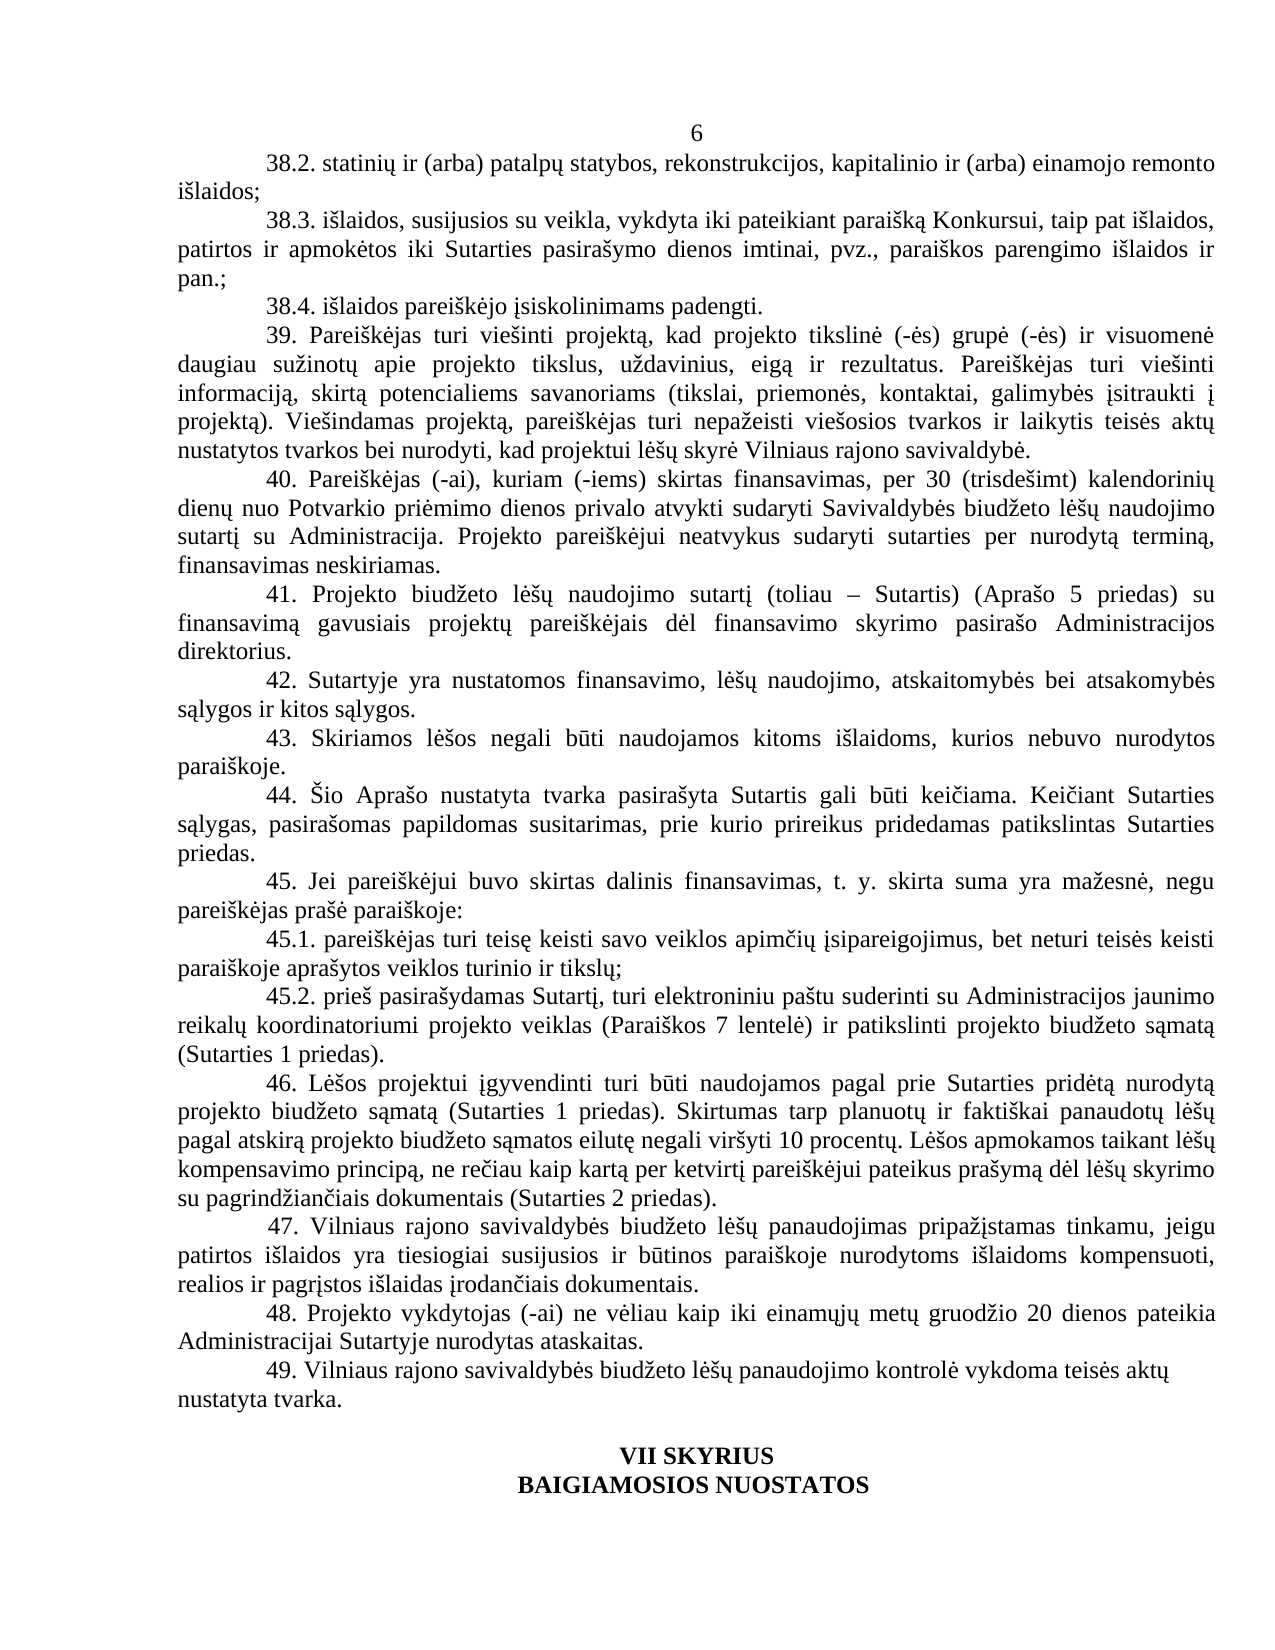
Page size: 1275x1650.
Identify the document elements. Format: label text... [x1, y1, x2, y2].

text 40. Pareiškėjas (-ai), kuriam (-iems) skirtas finansavimas, per 30 (trisdešimt) kalendorinių dienų nuo Potvarkio priėmimo dienos privalo atvykti sudaryti Savivaldybės biudžeto lėšų naudojimo sutartį su Administracija. Projekto pareiškėjui neatvykus sudaryti sutarties per nurodytą terminą, finansavimas neskiriamas. [177, 464, 1216, 579]
text 47. Vilniaus rajono savivaldybės biudžeto lėšų panaudojimas pripažįstamas tinkamu, jeigu patirtos išlaidos yra tiesiogiai susijusios ir būtinos paraiškoje nurodytoms išlaidoms kompensuoti, realios ir pagrįstos išlaidas įrodančiais dokumentais. [177, 1211, 1216, 1298]
text 38.3. išlaidos, susijusios su veikla, vykdyta iki pateikiant paraišką Konkursui, taip pat išlaidos, patirtos ir apmokėtos iki Sutarties pasirašymo dienos imtinai, pvz., paraiškos parengimo išlaidos ir pan.; [177, 205, 1216, 291]
text 48. Projekto vykdytojas (-ai) ne vėliau kaip iki einamųjų metų gruodžio 20 dienos pateikia Administracijai Sutartyje nurodytas ataskaitas. [177, 1298, 1216, 1355]
text 49. Vilniaus rajono savivaldybės biudžeto lėšų panaudojimo kontrolė vykdoma teisės aktų nustatyta tvarka. [177, 1355, 1216, 1413]
text VII SKYRIUS [177, 1441, 1216, 1470]
text 45.1. pareiškėjas turi teisę keisti savo veiklos apimčių įsipareigojimus, bet neturi teisės keisti paraiškoje aprašytos veiklos turinio ir tikslų; [177, 924, 1216, 981]
text 38.4. išlaidos pareiškėjo įsiskolinimams padengti. [177, 291, 1216, 320]
text 46. Lėšos projektui įgyvendinti turi būti naudojamos pagal prie Sutarties pridėtą nurodytą projekto biudžeto sąmatą (Sutarties 1 priedas). Skirtumas tarp planuotų ir faktiškai panaudotų lėšų pagal atskirą projekto biudžeto sąmatos eilutę negali viršyti 10 procentų. Lėšos apmokamos taikant lėšų kompensavimo principą, ne rečiau kaip kartą per ketvirtį pareiškėjui pateikus prašymą dėl lėšų skyrimo su pagrindžiančiais dokumentais (Sutarties 2 priedas). [177, 1068, 1216, 1211]
text 44. Šio Aprašo nustatyta tvarka pasirašyta Sutartis gali būti keičiama. Keičiant Sutarties sąlygas, pasirašomas papildomas susitarimas, prie kurio prireikus pridedamas patikslintas Sutarties priedas. [177, 780, 1216, 866]
text 41. Projekto biudžeto lėšų naudojimo sutartį (toliau – Sutartis) (Aprašo 5 priedas) su finansavimą gavusiais projektų pareiškėjais dėl finansavimo skyrimo pasirašo Administracijos direktorius. [177, 579, 1216, 665]
text 43. Skiriamos lėšos negali būti naudojamos kitoms išlaidoms, kurios nebuvo nurodytos paraiškoje. [177, 723, 1216, 780]
text 39. Pareiškėjas turi viešinti projektą, kad projekto tikslinė (-ės) grupė (-ės) ir visuomenė daugiau sužinotų apie projekto tikslus, uždavinius, eigą ir rezultatus. Pareiškėjas turi viešinti informaciją, skirtą potencialiems savanoriams (tikslai, priemonės, kontaktai, galimybės įsitraukti į projektą). Viešindamas projektą, pareiškėjas turi nepažeisti viešosios tvarkos ir laikytis teisės aktų nustatytos tvarkos bei nurodyti, kad projektui lėšų skyrė Vilniaus rajono savivaldybė. [177, 320, 1216, 464]
text BAIGIAMOSIOS NUOSTATOS [177, 1470, 1216, 1499]
text 45. Jei pareiškėjui buvo skirtas dalinis finansavimas, t. y. skirta suma yra mažesnė, negu pareiškėjas prašė paraiškoje: [177, 866, 1216, 924]
text 45.2. prieš pasirašydamas Sutartį, turi elektroniniu paštu suderinti su Administracijos jaunimo reikalų koordinatoriumi projekto veiklas (Paraiškos 7 lentelė) ir patikslinti projekto biudžeto sąmatą (Sutarties 1 priedas). [177, 981, 1216, 1068]
text 42. Sutartyje yra nustatomos finansavimo, lėšų naudojimo, atskaitomybės bei atsakomybės sąlygos ir kitos sąlygos. [177, 665, 1216, 723]
text 38.2. statinių ir (arba) patalpų statybos, rekonstrukcijos, kapitalinio ir (arba) einamojo remonto išlaidos; [177, 148, 1216, 205]
